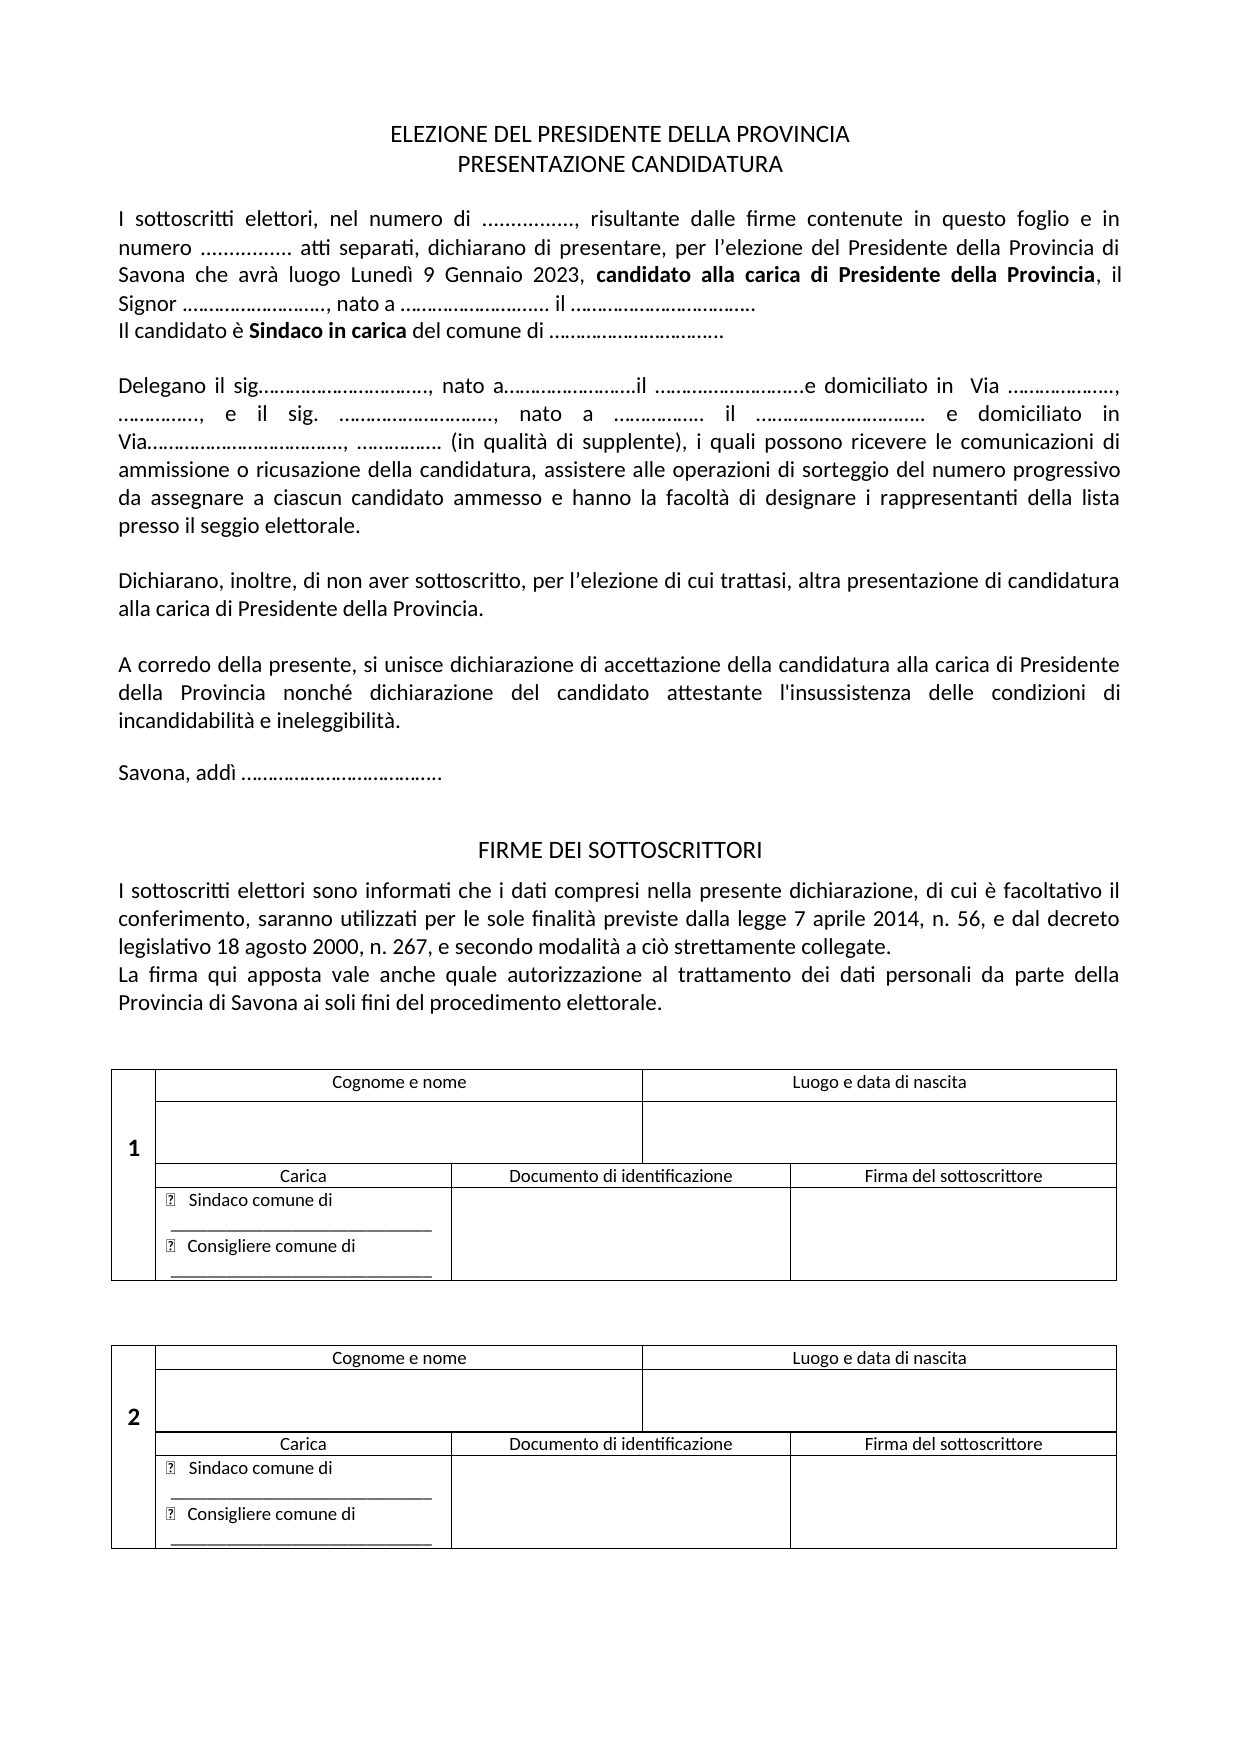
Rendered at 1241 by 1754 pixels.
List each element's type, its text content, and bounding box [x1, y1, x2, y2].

table_cell Carica [156, 1164, 451, 1187]
table_cell [112, 1187, 155, 1279]
table_header [112, 1070, 155, 1101]
table_cell [452, 1188, 790, 1279]
table_cell Sindaco comune di ____________________________ Consigliere comune di ____________________________ [156, 1456, 451, 1548]
table_cell [112, 1431, 155, 1455]
table_header Cognome e nome [156, 1070, 642, 1101]
text Il candidato è Sindaco in carica del comune di …………………………... [118, 317, 1122, 345]
table_header Luogo e data di nascita [643, 1346, 1116, 1369]
table_cell 2 [112, 1369, 155, 1431]
text PRESENTAZIONE CANDIDATURA [118, 149, 1122, 179]
table_cell [791, 1456, 1116, 1548]
text Dichiarano, inoltre, di non aver sottoscritto, per l’elezione di cui trattasi, altra presentazione di candidatura alla carica di Presidente della Provincia. [118, 566, 1122, 622]
text Delegano il sig………………………….., nato a…………………….il ……….……………...e domiciliato in Via ……………….., …………..., e il sig. ……………………….., nato a …………….. il ………………………….. e domiciliato in Via………………………………., ……………. (in qualità di supplente), i quali possono ricevere le comunicazioni di ammissione o ricusazione della candidatura, assistere alle operazioni di sorteggio del numero progressivo da assegnare a ciascun candidato ammesso e hanno la facoltà di designare i rappresentanti della lista presso il seggio elettorale. [118, 371, 1122, 539]
table_cell Firma del sottoscrittore [791, 1164, 1116, 1187]
table_cell [452, 1456, 790, 1548]
text I sottoscritti elettori, nel numero di ................, risultante dalle firme contenute in questo foglio e in numero ................ atti separati, dichiarano di presentare, per l’elezione del Presidente della Provincia di Savona che avrà luogo Lunedì 9 Gennaio 2023, candidato alla carica di Presidente della Provincia, il Signor .…………………….., nato a ………………….…... il …………………………….. [118, 204, 1122, 317]
table_cell [643, 1102, 1116, 1163]
table_cell Carica [156, 1433, 451, 1455]
table_cell [643, 1370, 1116, 1431]
table_cell Firma del sottoscrittore [791, 1433, 1116, 1455]
text Savona, addì ……………………………….. [118, 758, 1122, 786]
table_cell [156, 1102, 642, 1163]
text La firma qui apposta vale anche quale autorizzazione al trattamento dei dati personali da parte della Provincia di Savona ai soli fini del procedimento elettorale. [118, 961, 1122, 1017]
table_cell [112, 1163, 155, 1187]
table_cell [112, 1455, 155, 1548]
text ELEZIONE DEL PRESIDENTE DELLA PROVINCIA [118, 118, 1122, 149]
table_header Cognome e nome [156, 1346, 642, 1369]
table_header Luogo e data di nascita [643, 1070, 1116, 1101]
table_cell 1 [112, 1101, 155, 1163]
table_cell Sindaco comune di ____________________________ Consigliere comune di ____________________________ [156, 1188, 451, 1279]
table_header [112, 1346, 155, 1369]
table_cell [156, 1370, 642, 1431]
text FIRME DEI SOTTOSCRITTORI [118, 834, 1122, 865]
table_cell [791, 1188, 1116, 1279]
table_cell Documento di identificazione [452, 1433, 790, 1455]
text I sottoscritti elettori sono informati che i dati compresi nella presente dichiarazione, di cui è facoltativo il conferimento, saranno utilizzati per le sole finalità previste dalla legge 7 aprile 2014, n. 56, e dal decreto legislativo 18 agosto 2000, n. 267, e secondo modalità a ciò strettamente collegate. [118, 876, 1122, 961]
table_cell Documento di identificazione [452, 1164, 790, 1187]
text A corredo della presente, si unisce dichiarazione di accettazione della candidatura alla carica di Presidente della Provincia nonché dichiarazione del candidato attestante l'insussistenza delle condizioni di incandidabilità e ineleggibilità. [118, 650, 1122, 734]
